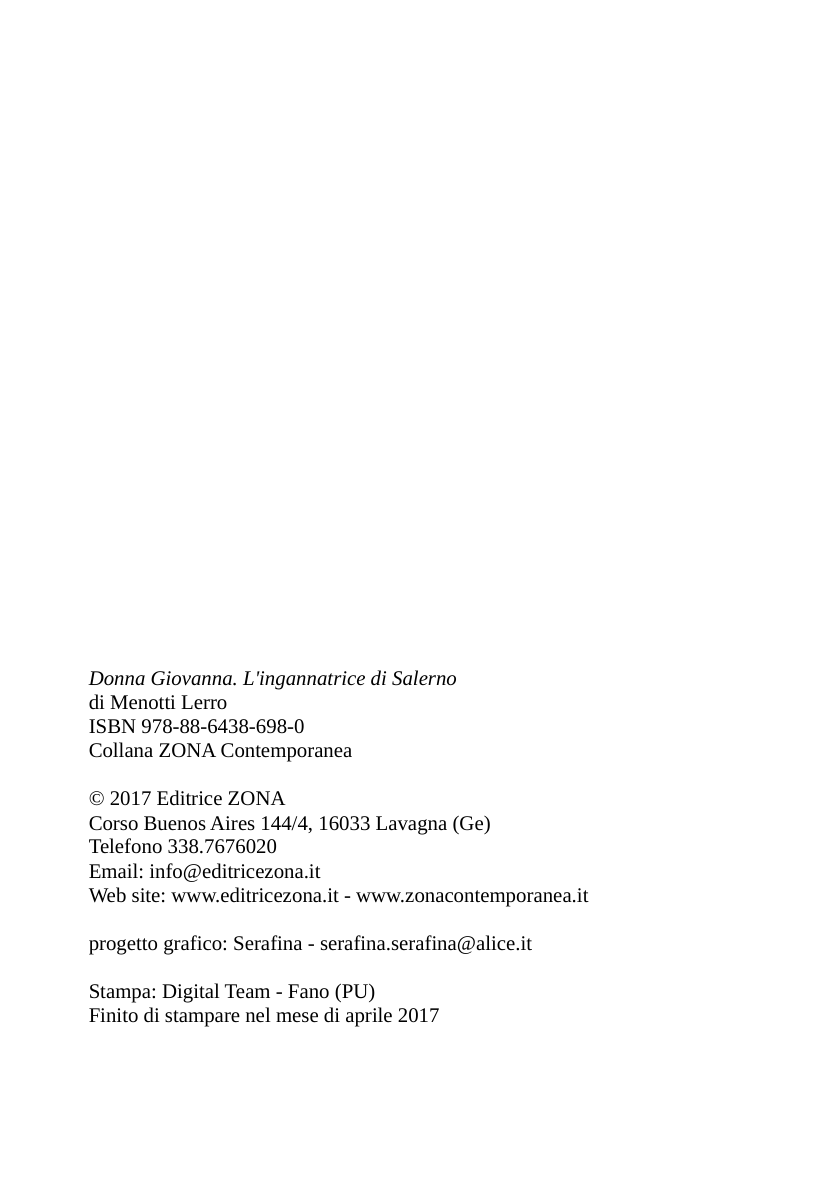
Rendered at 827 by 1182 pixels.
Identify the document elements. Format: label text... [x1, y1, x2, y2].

text Stampa: Digital Team - Fano (PU) [88, 979, 738, 1003]
text di Menotti Lerro [88, 690, 738, 714]
text Web site: www.editricezona.it - www.zonacontemporanea.it [88, 883, 738, 907]
text Collana ZONA Contemporanea [88, 738, 738, 762]
text Corso Buenos Aires 144/4, 16033 Lavagna (Ge) [88, 810, 738, 834]
text progetto grafico: Serafina - serafina.serafina@alice.it [88, 931, 738, 955]
text Email: info@editricezona.it [88, 858, 738, 883]
text ISBN 978-88-6438-698-0 [88, 714, 738, 738]
text Donna Giovanna. L'ingannatrice di Salerno [88, 666, 738, 690]
text Telefono 338.7676020 [88, 834, 738, 858]
text Finito di stampare nel mese di aprile 2017 [88, 1003, 738, 1027]
text © 2017 Editrice ZONA [88, 786, 738, 810]
